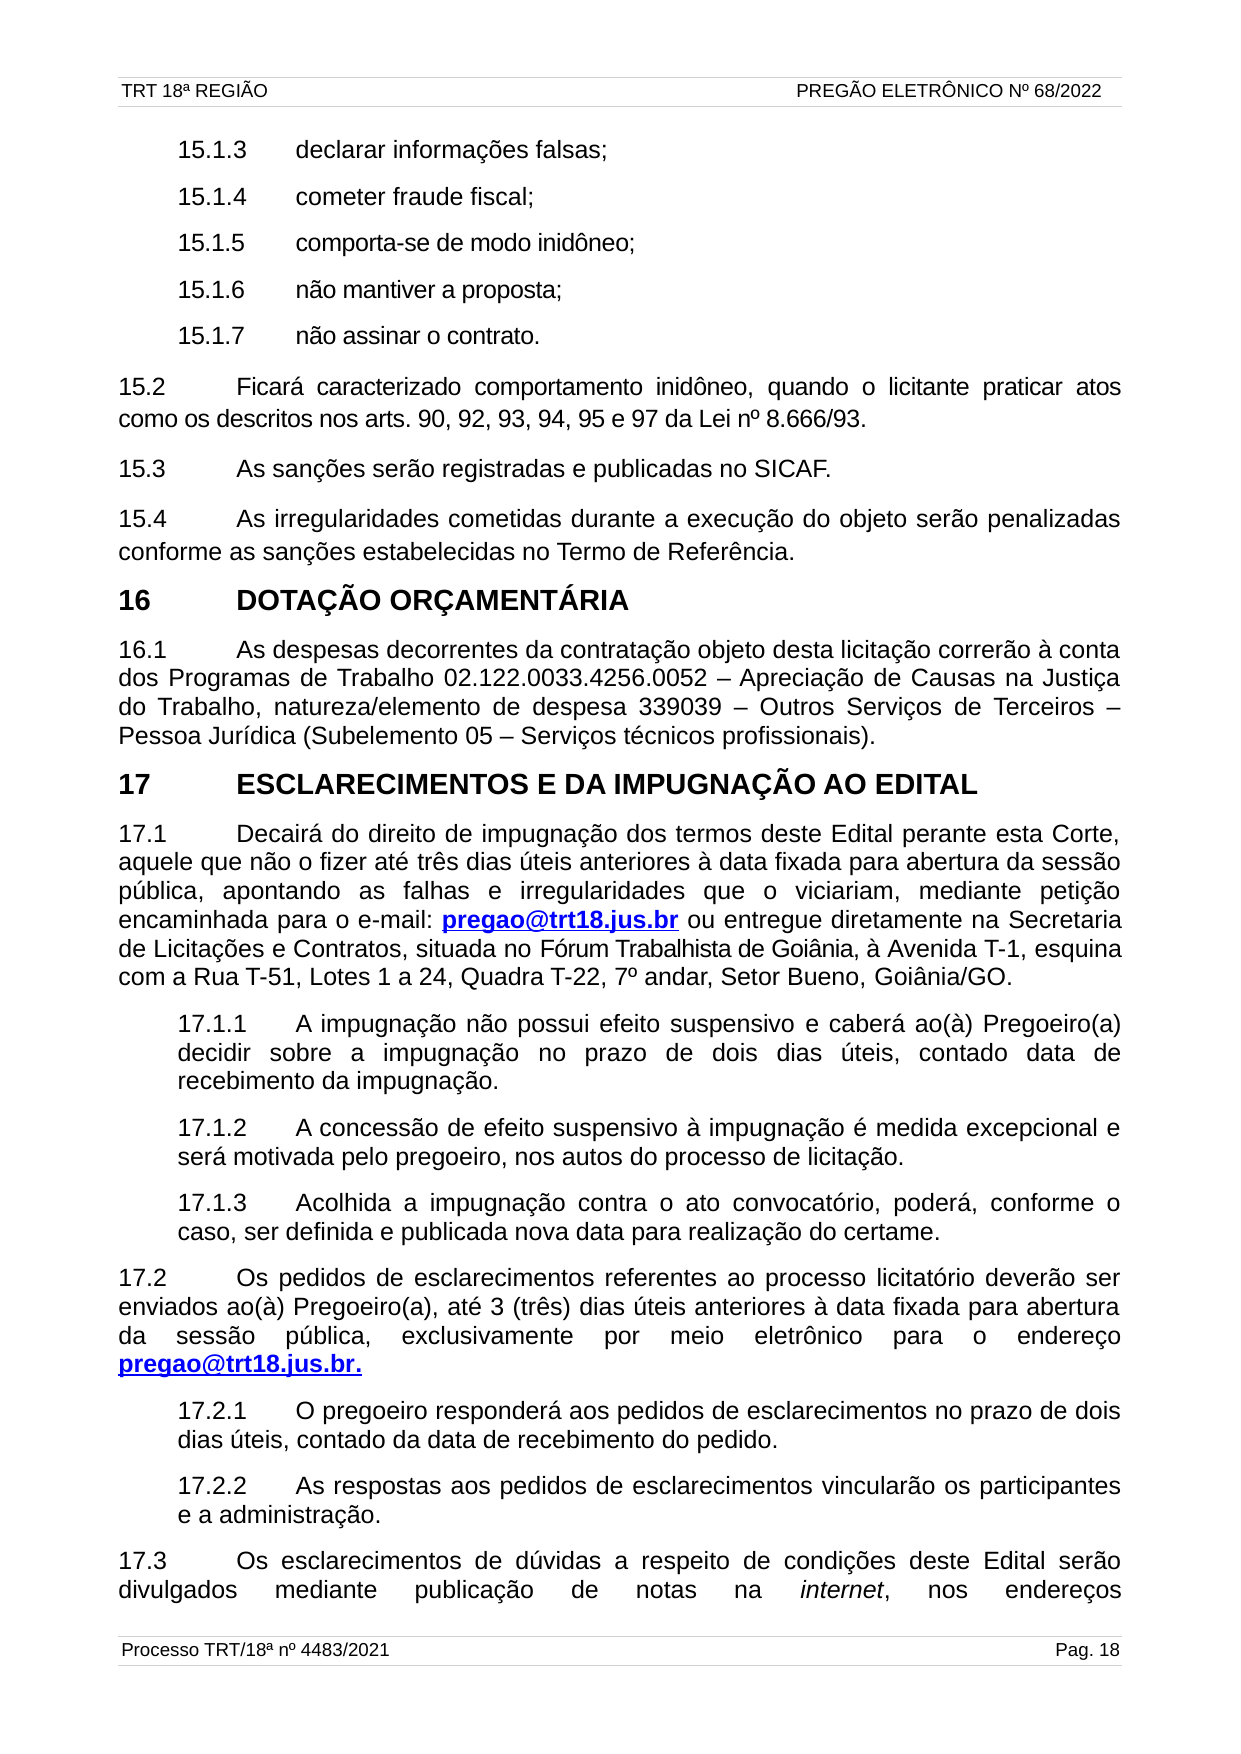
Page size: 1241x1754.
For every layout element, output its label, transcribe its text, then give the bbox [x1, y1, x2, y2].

text 17.2 Os pedidos de esclarecimentos referentes ao processo licitatório deverão ser enviados ao(à) Pregoeiro(a), até 3 (três) dias úteis anteriores à data fixada para abertura da sessão pública, exclusivamente por meio eletrônico para o endereço pregao@trt18.jus.br. [118, 1263, 1122, 1378]
text 15.1.4 cometer fraude fiscal; [177, 182, 1122, 211]
text 16 DOTAÇÃO ORÇAMENTÁRIA [118, 583, 1122, 617]
list 15.1.7 não assinar o contrato. [177, 321, 1122, 350]
list 15.1.6 não mantiver a proposta; [177, 275, 1122, 304]
text 17.2.1 O pregoeiro responderá aos pedidos de esclarecimentos no prazo de dois dias úteis, contado da data de recebimento do pedido. [177, 1396, 1122, 1453]
text 17.1.1 A impugnação não possui efeito suspensivo e caberá ao(à) Pregoeiro(a) decidir sobre a impugnação no prazo de dois dias úteis, contado data de recebimento da impugnação. [177, 1009, 1122, 1095]
text 17.1.3 Acolhida a impugnação contra o ato convocatório, poderá, conforme o caso, ser definida e publicada nova data para realização do certame. [177, 1188, 1122, 1246]
text 15.3 As sanções serão registradas e publicadas no SICAF. [118, 451, 1122, 483]
list 15.4 As irregularidades cometidas durante a execução do objeto serão penalizadas conforme as sanções estabelecidas no Termo de Referência. [118, 501, 1122, 566]
text 17.2.2 As respostas aos pedidos de esclarecimentos vincularão os participantes e a administração. [177, 1471, 1122, 1529]
list 15.1.5 comporta-se de modo inidôneo; [177, 228, 1122, 257]
text 15.2 Ficará caracterizado comportamento inidôneo, quando o licitante praticar atos como os descritos nos arts. 90, 92, 93, 94, 95 e 97 da Lei nº 8.666/93. [118, 368, 1122, 433]
text 16.1 As despesas decorrentes da contratação objeto desta licitação correrão à conta dos Programas de Trabalho 02.122.0033.4256.0052 – Apreciação de Causas na Justiça do Trabalho, natureza/elemento de despesa 339039 – Outros Serviços de Terceiros – Pessoa Jurídica (Subelemento 05 – Serviços técnicos profissionais). [118, 635, 1122, 750]
text 17.1.2 A concessão de efeito suspensivo à impugnação é medida excepcional e será motivada pelo pregoeiro, nos autos do processo de licitação. [177, 1113, 1122, 1170]
text 17 ESCLARECIMENTOS E DA IMPUGNAÇÃO AO EDITAL [118, 767, 1122, 801]
text 17.3 Os esclarecimentos de dúvidas a respeito de condições deste Edital serão divulgados mediante publicação de notas na internet, nos endereços [118, 1546, 1122, 1604]
text 15.1.3 declarar informações falsas; [177, 136, 1122, 164]
text 17.1 Decairá do direito de impugnação dos termos deste Edital perante esta Corte, aquele que não o fizer até três dias úteis anteriores à data fixada para abertura da sessão pública, apontando as falhas e irregularidades que o viciariam, mediante petição encaminhada para o e-mail: pregao@trt18.jus.br ou entregue diretamente na Secretaria de Licitações e Contratos, situada no Fórum Trabalhista de Goiânia, à Avenida T-1, esquina com a Rua T-51, Lotes 1 a 24, Quadra T-22, 7º andar, Setor Bueno, Goiânia/GO. [118, 819, 1122, 991]
